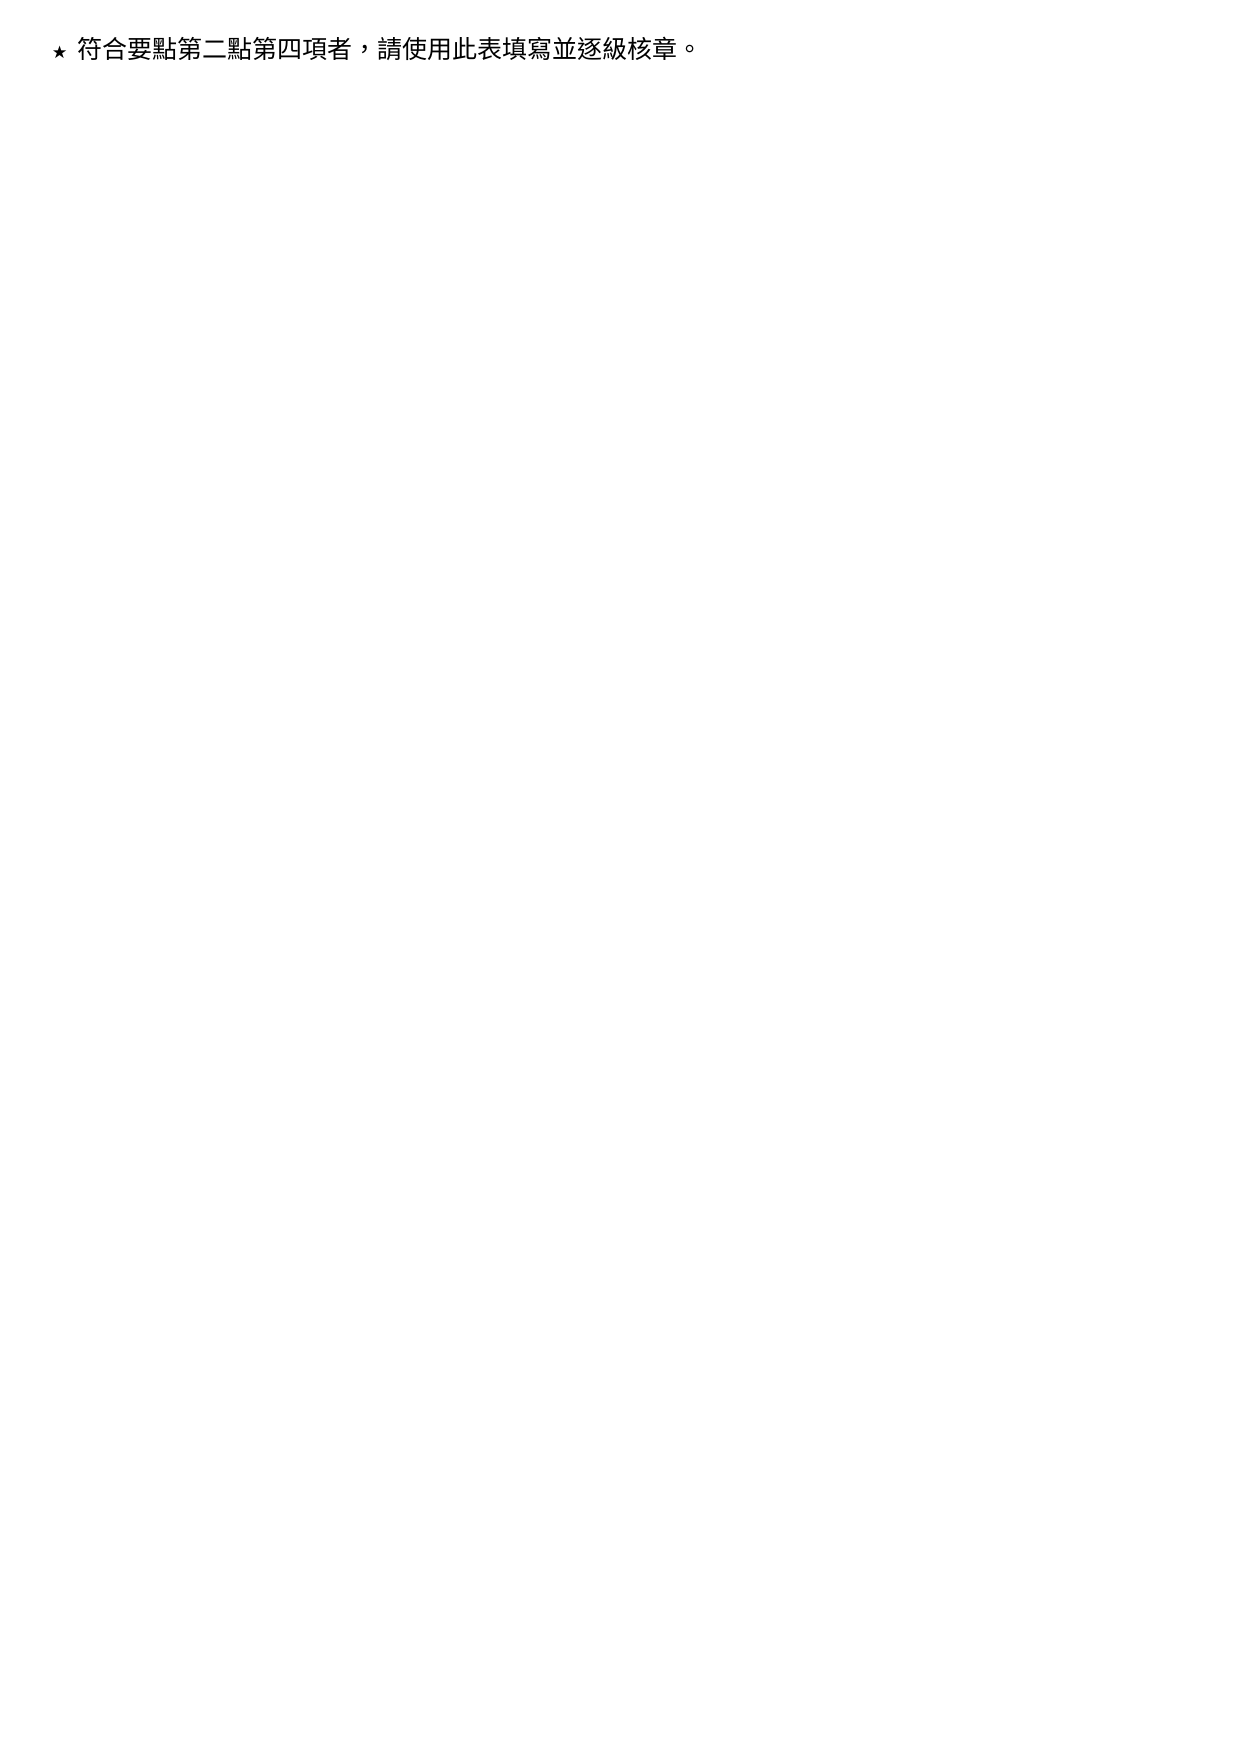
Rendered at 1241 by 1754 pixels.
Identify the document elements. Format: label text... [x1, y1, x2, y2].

text ★符合要點第二點第四項者，請使用此表填寫並逐級核章。 [21, 29, 1063, 66]
